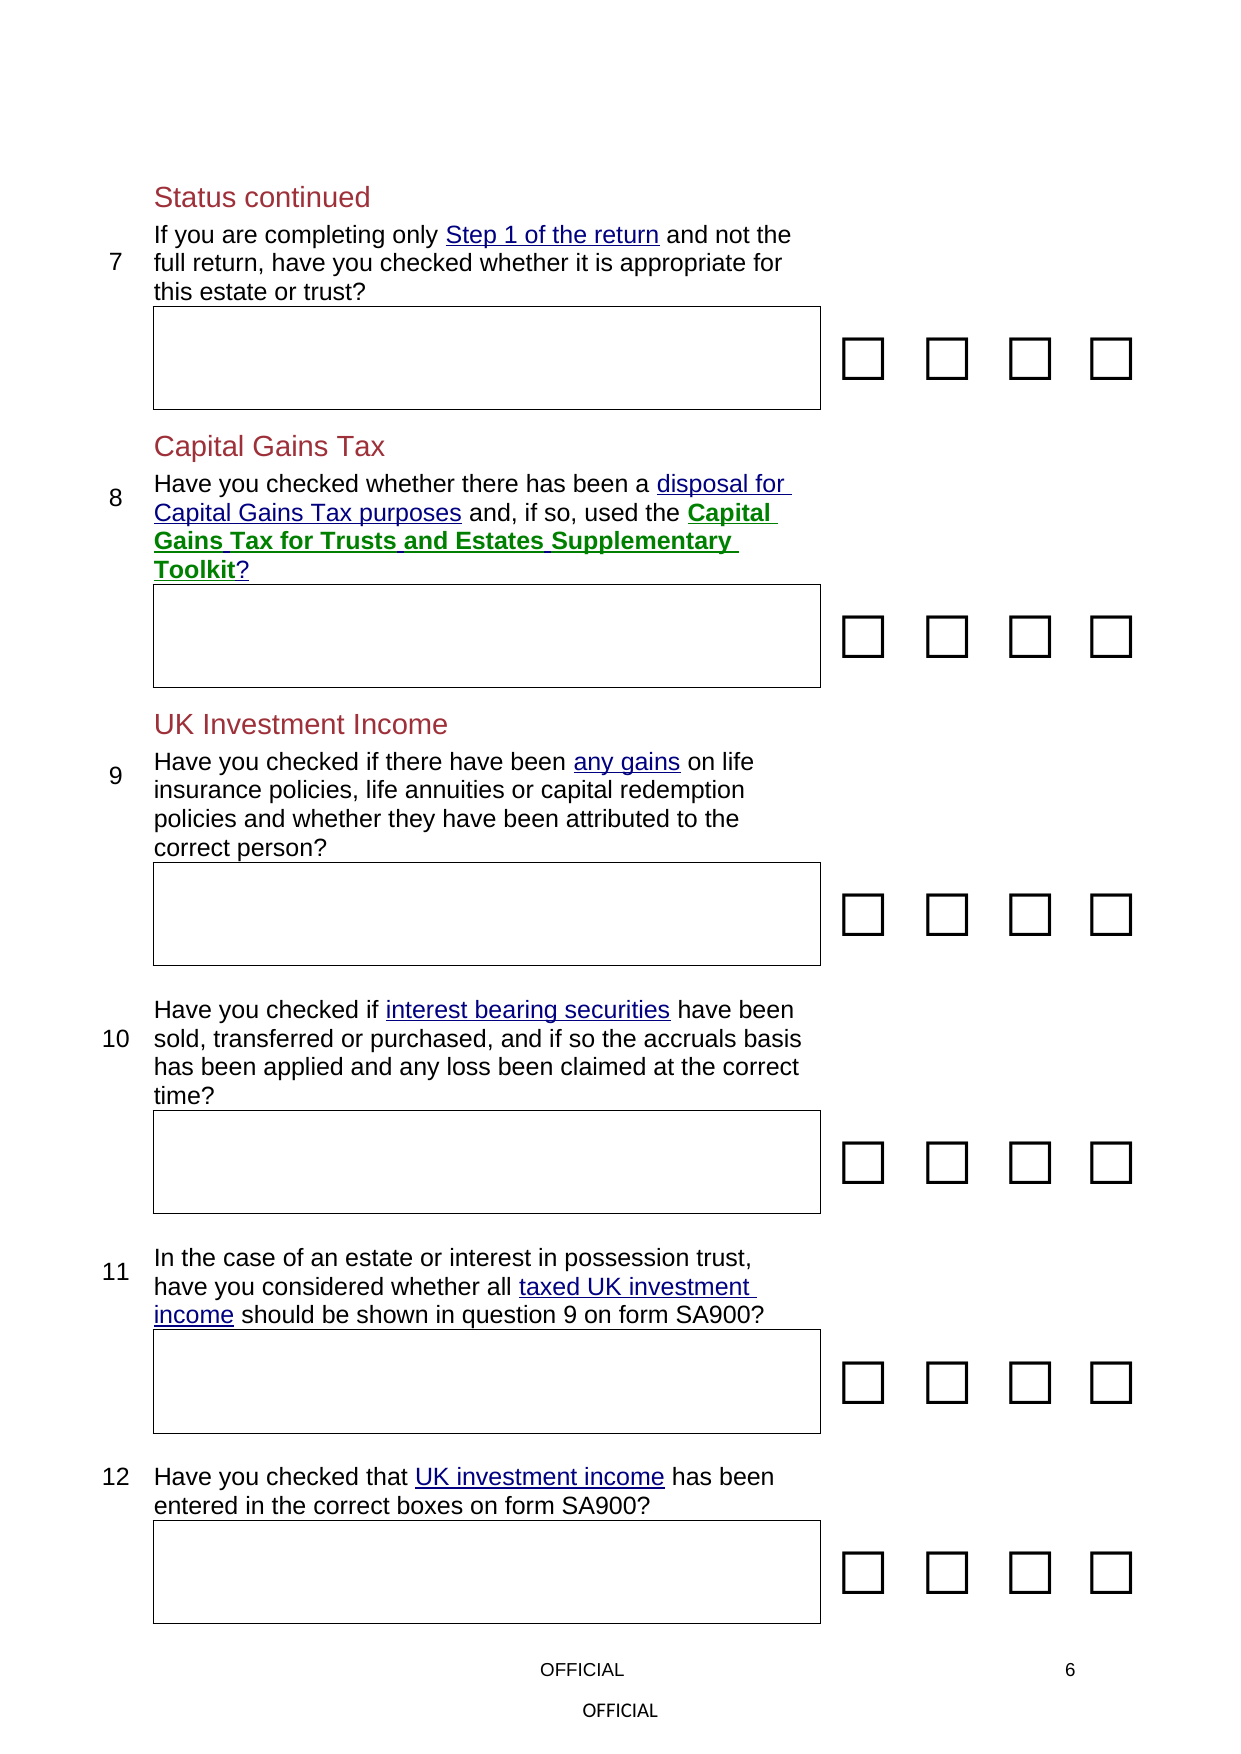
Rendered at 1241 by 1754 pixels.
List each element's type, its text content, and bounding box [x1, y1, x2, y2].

table_cell ☐ [821, 1329, 905, 1433]
table_cell [821, 1213, 905, 1329]
table_cell [1070, 965, 1152, 1110]
table_cell ☐ [1070, 1329, 1152, 1433]
table_cell ☐ [990, 306, 1070, 409]
table_cell ☐ [990, 862, 1070, 965]
table_cell [905, 1213, 990, 1329]
table_cell [990, 1433, 1070, 1520]
table_cell [905, 965, 990, 1110]
table_cell [89, 914, 153, 965]
table_cell ☐ [821, 862, 905, 965]
table_cell [821, 409, 905, 584]
table_cell [89, 584, 153, 636]
table_cell 9 [89, 687, 142, 862]
table_cell ☐ [1070, 1110, 1152, 1213]
table_cell [154, 1111, 820, 1213]
table_cell Capital Gains Tax Have you checked whether there has been a disposal for Capital Gains Tax purposes and, if so, used the Capital Gains Tax for Trusts and Estates Supplementary Toolkit? [142, 409, 821, 584]
table_cell [1070, 687, 1152, 862]
table_cell [990, 1213, 1070, 1329]
table_cell [821, 965, 905, 1110]
table_cell Status continued If you are completing only Step 1 of the return and not the full return, have you checked whether it is appropriate for this estate or trust? [142, 103, 821, 306]
table_cell ☐ [990, 584, 1070, 687]
table_cell ☐ [905, 584, 990, 687]
table_cell [89, 1572, 153, 1623]
table_cell 12 [89, 1433, 142, 1520]
table_cell ☐ [821, 584, 905, 687]
table_cell [905, 687, 990, 862]
table_cell ☐ [990, 1329, 1070, 1433]
table_cell ☐ [905, 306, 990, 409]
table_cell [89, 358, 153, 409]
table_cell [154, 585, 820, 687]
table_cell [154, 307, 820, 409]
table_cell [1070, 1433, 1152, 1520]
table_cell ☐ [990, 1110, 1070, 1213]
table_cell ☐ [905, 1520, 990, 1623]
table_cell [154, 1330, 820, 1433]
table_cell [89, 1162, 153, 1213]
table_cell 11 [89, 1213, 142, 1329]
table_cell In the case of an estate or interest in possession trust, have you considered whether all taxed UK investment income should be shown in question 9 on form SA900? [142, 1213, 821, 1329]
table_cell [89, 636, 153, 687]
table_cell [89, 1110, 153, 1162]
table_cell [89, 1329, 153, 1381]
table_cell [990, 409, 1070, 584]
table_cell [1070, 1213, 1152, 1329]
table_cell UK Investment Income Have you checked if there have been any gains on life insurance policies, life annuities or capital redemption policies and whether they have been attributed to the correct person? [142, 687, 821, 862]
table_cell [905, 409, 990, 584]
table_cell [990, 687, 1070, 862]
table_cell ☐ [1070, 584, 1152, 687]
table_cell [89, 1381, 153, 1433]
table_cell [990, 965, 1070, 1110]
table_cell ☐ [821, 1520, 905, 1623]
table_cell [89, 1520, 153, 1572]
table_cell Have you checked that UK investment income has been entered in the correct boxes on form SA900? [142, 1433, 821, 1520]
table_cell [89, 306, 153, 358]
table_cell [821, 1433, 905, 1520]
table_cell [821, 687, 905, 862]
table_cell [990, 103, 1070, 306]
table_cell ☐ [1070, 1520, 1152, 1623]
table_cell ☐ [821, 306, 905, 409]
table_cell [1070, 103, 1152, 306]
table_cell ☐ [821, 1110, 905, 1213]
table_cell [154, 1521, 820, 1623]
table_cell [1070, 409, 1152, 584]
table_cell [905, 1433, 990, 1520]
table_cell [905, 103, 990, 306]
table_cell ☐ [905, 862, 990, 965]
table_cell ☐ [990, 1520, 1070, 1623]
table_cell ☐ [905, 1329, 990, 1433]
table_cell ☐ [1070, 306, 1152, 409]
table_cell ☐ [1070, 862, 1152, 965]
table_cell [154, 863, 820, 965]
table_cell [821, 103, 905, 306]
table_cell Have you checked if interest bearing securities have been sold, transferred or purchased, and if so the accruals basis has been applied and any loss been claimed at the correct time? [142, 965, 821, 1110]
table_cell ☐ [905, 1110, 990, 1213]
table_cell 8 [89, 409, 142, 584]
table_cell 10 [89, 965, 142, 1110]
table_cell 7 [89, 103, 142, 306]
table_cell [89, 862, 153, 913]
